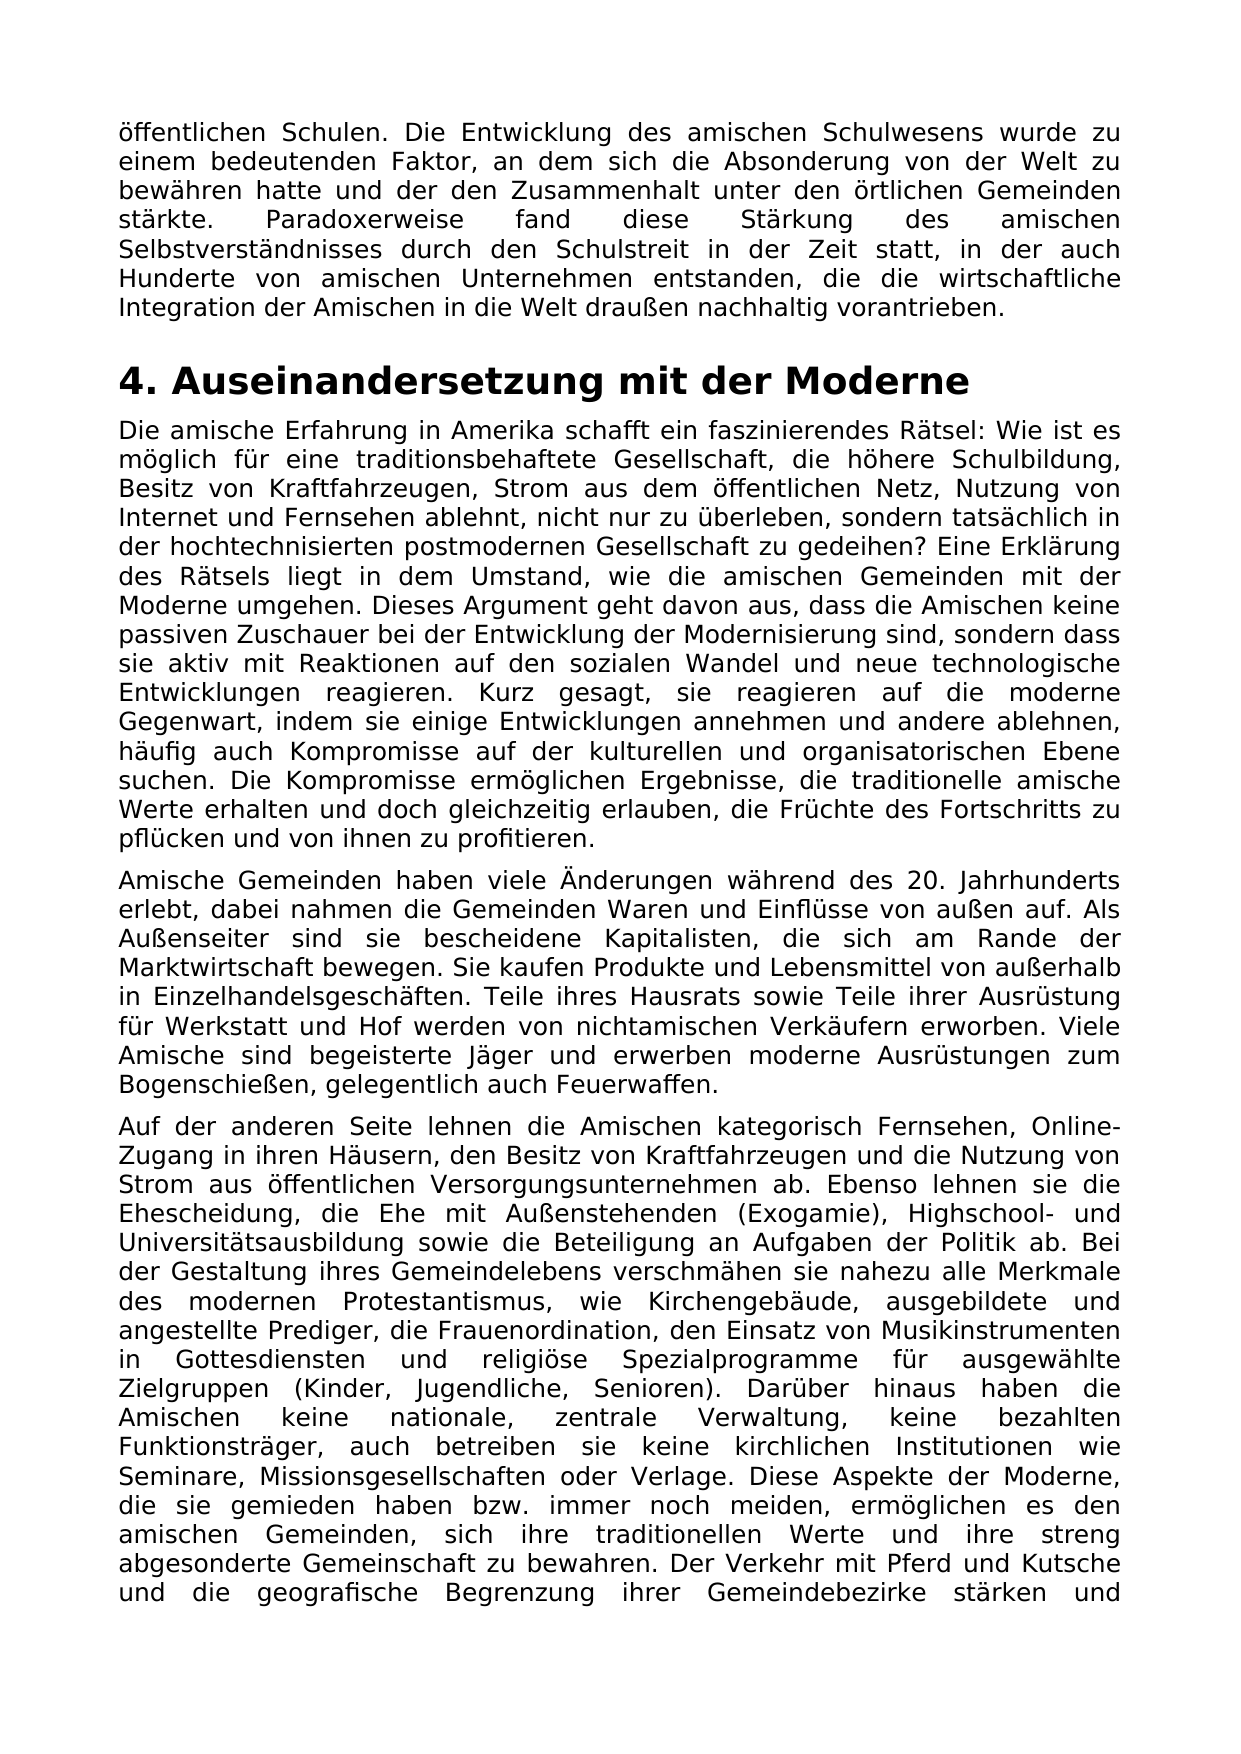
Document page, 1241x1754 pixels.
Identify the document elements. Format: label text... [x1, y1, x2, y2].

text Amische Gemeinden haben viele Änderungen während des 20. Jahrhunderts erlebt, dabei nahmen die Gemeinden Waren und Einflüsse von außen auf. Als Außenseiter sind sie bescheidene Kapitalisten, die sich am Rande der Marktwirtschaft bewegen. Sie kaufen Produkte und Lebensmittel von außerhalb in Einzelhandelsgeschäften. Teile ihres Hausrats sowie Teile ihrer Ausrüstung für Werkstatt und Hof werden von nichtamischen Verkäufern erworben. Viele Amische sind begeisterte Jäger und erwerben moderne Ausrüstungen zum Bogenschießen, gelegentlich auch Feuerwaffen. [118, 866, 1122, 1099]
text Auf der anderen Seite lehnen die Amischen kategorisch Fernsehen, Online-Zugang in ihren Häusern, den Besitz von Kraftfahrzeugen und die Nutzung von Strom aus öffentlichen Versorgungsunternehmen ab. Ebenso lehnen sie die Ehescheidung, die Ehe mit Außenstehenden (Exogamie), Highschool- und Universitätsausbildung sowie die Beteiligung an Aufgaben der Politik ab. Bei der Gestaltung ihres Gemeindelebens verschmähen sie nahezu alle Merkmale des modernen Protestantismus, wie Kirchengebäude, ausgebildete und angestellte Prediger, die Frauenordination, den Einsatz von Musikinstrumenten in Gottesdiensten und religiöse Spezialprogramme für ausgewählte Zielgruppen (Kinder, Jugendliche, Senioren). Darüber hinaus haben die Amischen keine nationale, zentrale Verwaltung, keine bezahlten Funktionsträger, auch betreiben sie keine kirchlichen Institutionen wie Seminare, Missionsgesellschaften oder Verlage. Diese Aspekte der Moderne, die sie gemieden haben bzw. immer noch meiden, ermöglichen es den amischen Gemeinden, sich ihre traditionellen Werte und ihre streng abgesonderte Gemeinschaft zu bewahren. Der Verkehr mit Pferd und Kutsche und die geografische Begrenzung ihrer Gemeindebezirke stärken und [118, 1112, 1122, 1608]
text öffentlichen Schulen. Die Entwicklung des amischen Schulwesens wurde zu einem bedeutenden Faktor, an dem sich die Absonderung von der Welt zu bewähren hatte und der den Zusammenhalt unter den örtlichen Gemeinden stärkte. Paradoxerweise fand diese Stärkung des amischen Selbstverständnisses durch den Schulstreit in der Zeit statt, in der auch Hunderte von amischen Unternehmen entstanden, die die wirtschaftliche Integration der Amischen in die Welt draußen nachhaltig vorantrieben. [118, 118, 1122, 322]
text Die amische Erfahrung in Amerika schafft ein faszinierendes Rätsel: Wie ist es möglich für eine traditionsbehaftete Gesellschaft, die höhere Schulbildung, Besitz von Kraftfahrzeugen, Strom aus dem öffentlichen Netz, Nutzung von Internet und Fernsehen ablehnt, nicht nur zu überleben, sondern tatsächlich in der hochtechnisierten postmodernen Gesellschaft zu gedeihen? Eine Erklärung des Rätsels liegt in dem Umstand, wie die amischen Gemeinden mit der Moderne umgehen. Dieses Argument geht davon aus, dass die Amischen keine passiven Zuschauer bei der Entwicklung der Modernisierung sind, sondern dass sie aktiv mit Reaktionen auf den sozialen Wandel und neue technologische Entwicklungen reagieren. Kurz gesagt, sie reagieren auf die moderne Gegenwart, indem sie einige Entwicklungen annehmen und andere ablehnen, häufig auch Kompromisse auf der kulturellen und organisatorischen Ebene suchen. Die Kompromisse ermöglichen Ergebnisse, die traditionelle amische Werte erhalten und doch gleichzeitig erlauben, die Früchte des Fortschritts zu pflücken und von ihnen zu profitieren. [118, 416, 1122, 853]
subtitle 4. Auseinandersetzung mit der Moderne [118, 360, 1122, 403]
